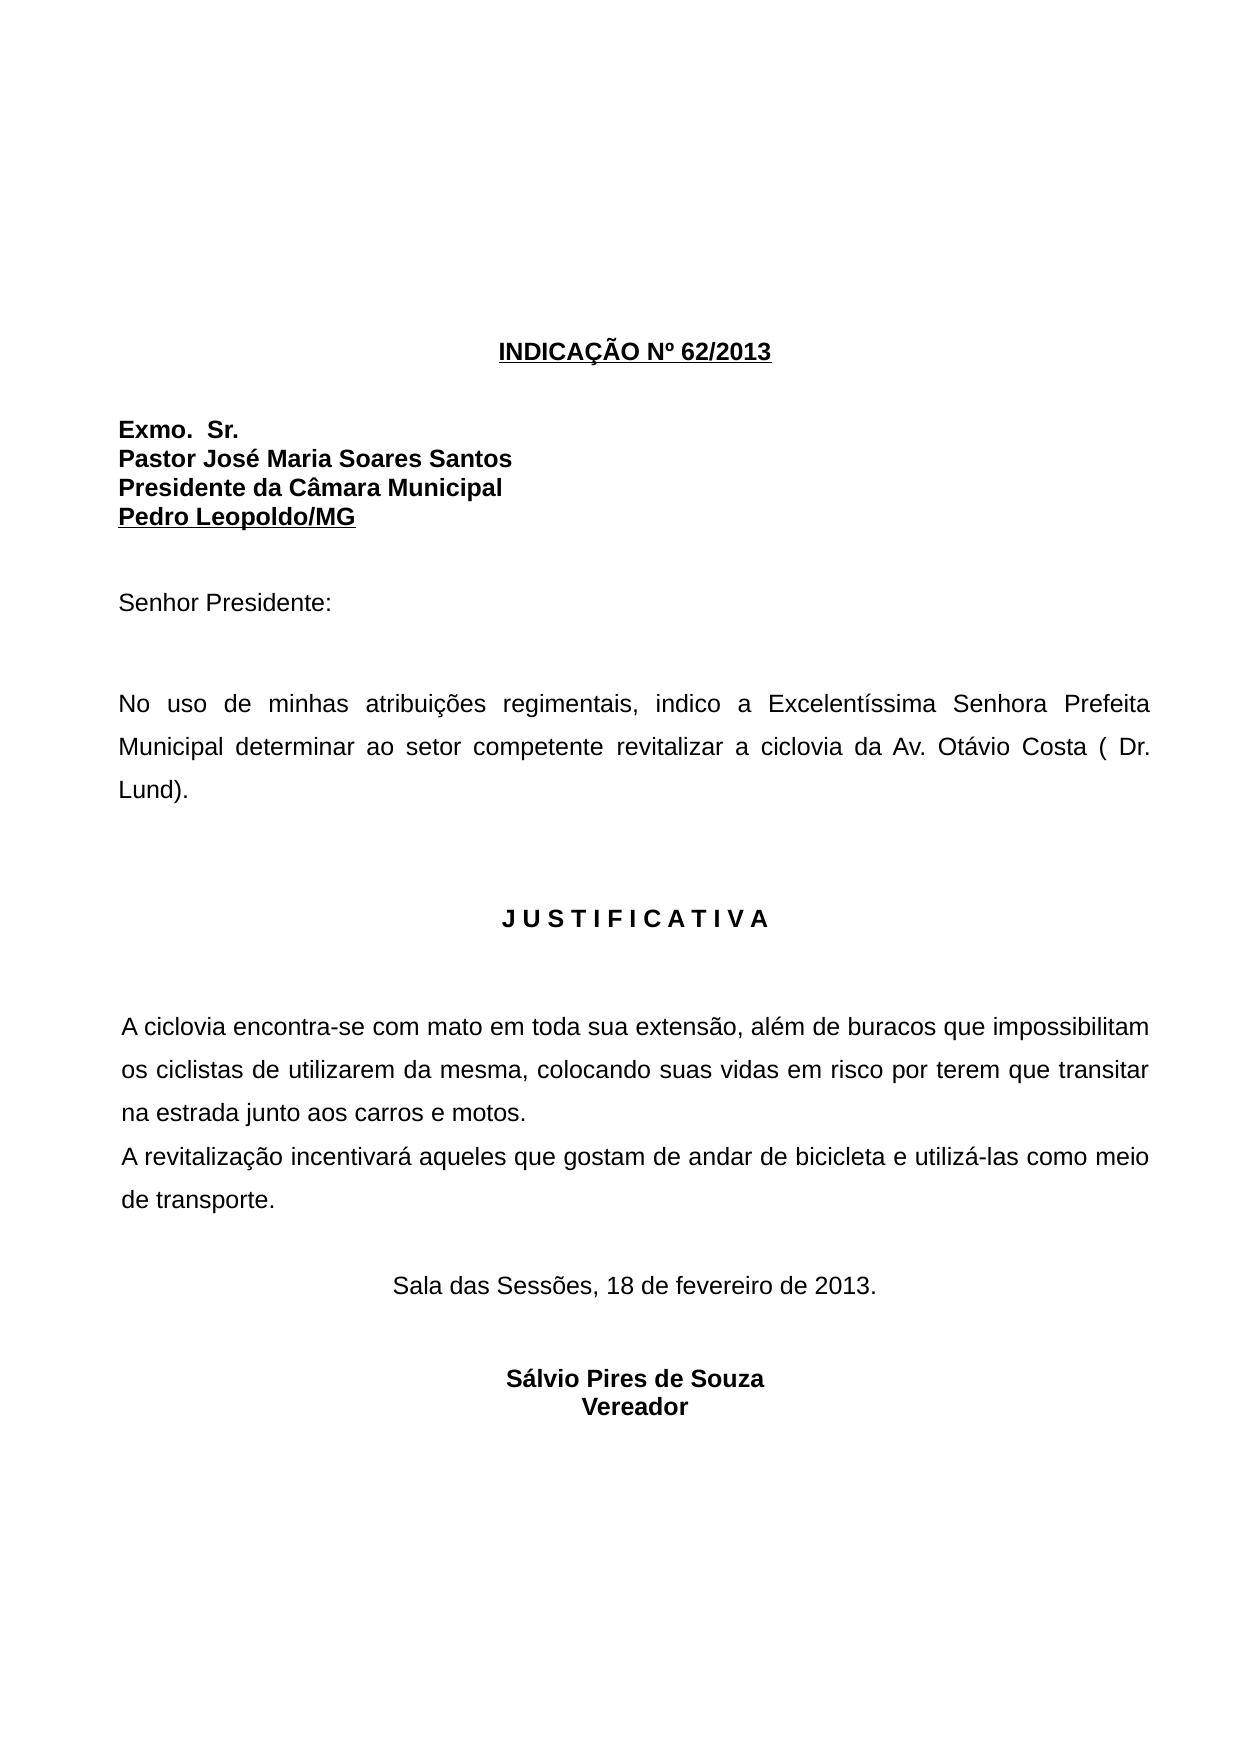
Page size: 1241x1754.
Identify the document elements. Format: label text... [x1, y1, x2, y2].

text A ciclovia encontra-se com mato em toda sua extensão, além de buracos que impossibilitam os ciclistas de utilizarem da mesma, colocando suas vidas em risco por terem que transitar na estrada junto aos carros e motos. [121, 1012, 1152, 1127]
text A revitalização incentivará aqueles que gostam de andar de bicicleta e utilizá-las como meio de transporte. [121, 1141, 1152, 1213]
text Exmo. Sr. [118, 416, 1152, 444]
text Senhor Presidente: [118, 588, 1152, 617]
text Presidente da Câmara Municipal [118, 473, 1152, 502]
text Sala das Sessões, 18 de fevereiro de 2013. [118, 1271, 1152, 1299]
text Pedro Leopoldo/MG [118, 502, 1152, 531]
text INDICAÇÃO Nº 62/2013 [118, 337, 1152, 366]
text No uso de minhas atribuições regimentais, indico a Excelentíssima Senhora Prefeita Municipal determinar ao setor competente revitalizar a ciclovia da Av. Otávio Costa ( Dr. Lund). [118, 689, 1152, 804]
text Sálvio Pires de Souza [118, 1363, 1152, 1392]
text J U S T I F I C A T I V A [118, 904, 1152, 933]
text Vereador [118, 1392, 1152, 1421]
text Pastor José Maria Soares Santos [118, 444, 1152, 473]
